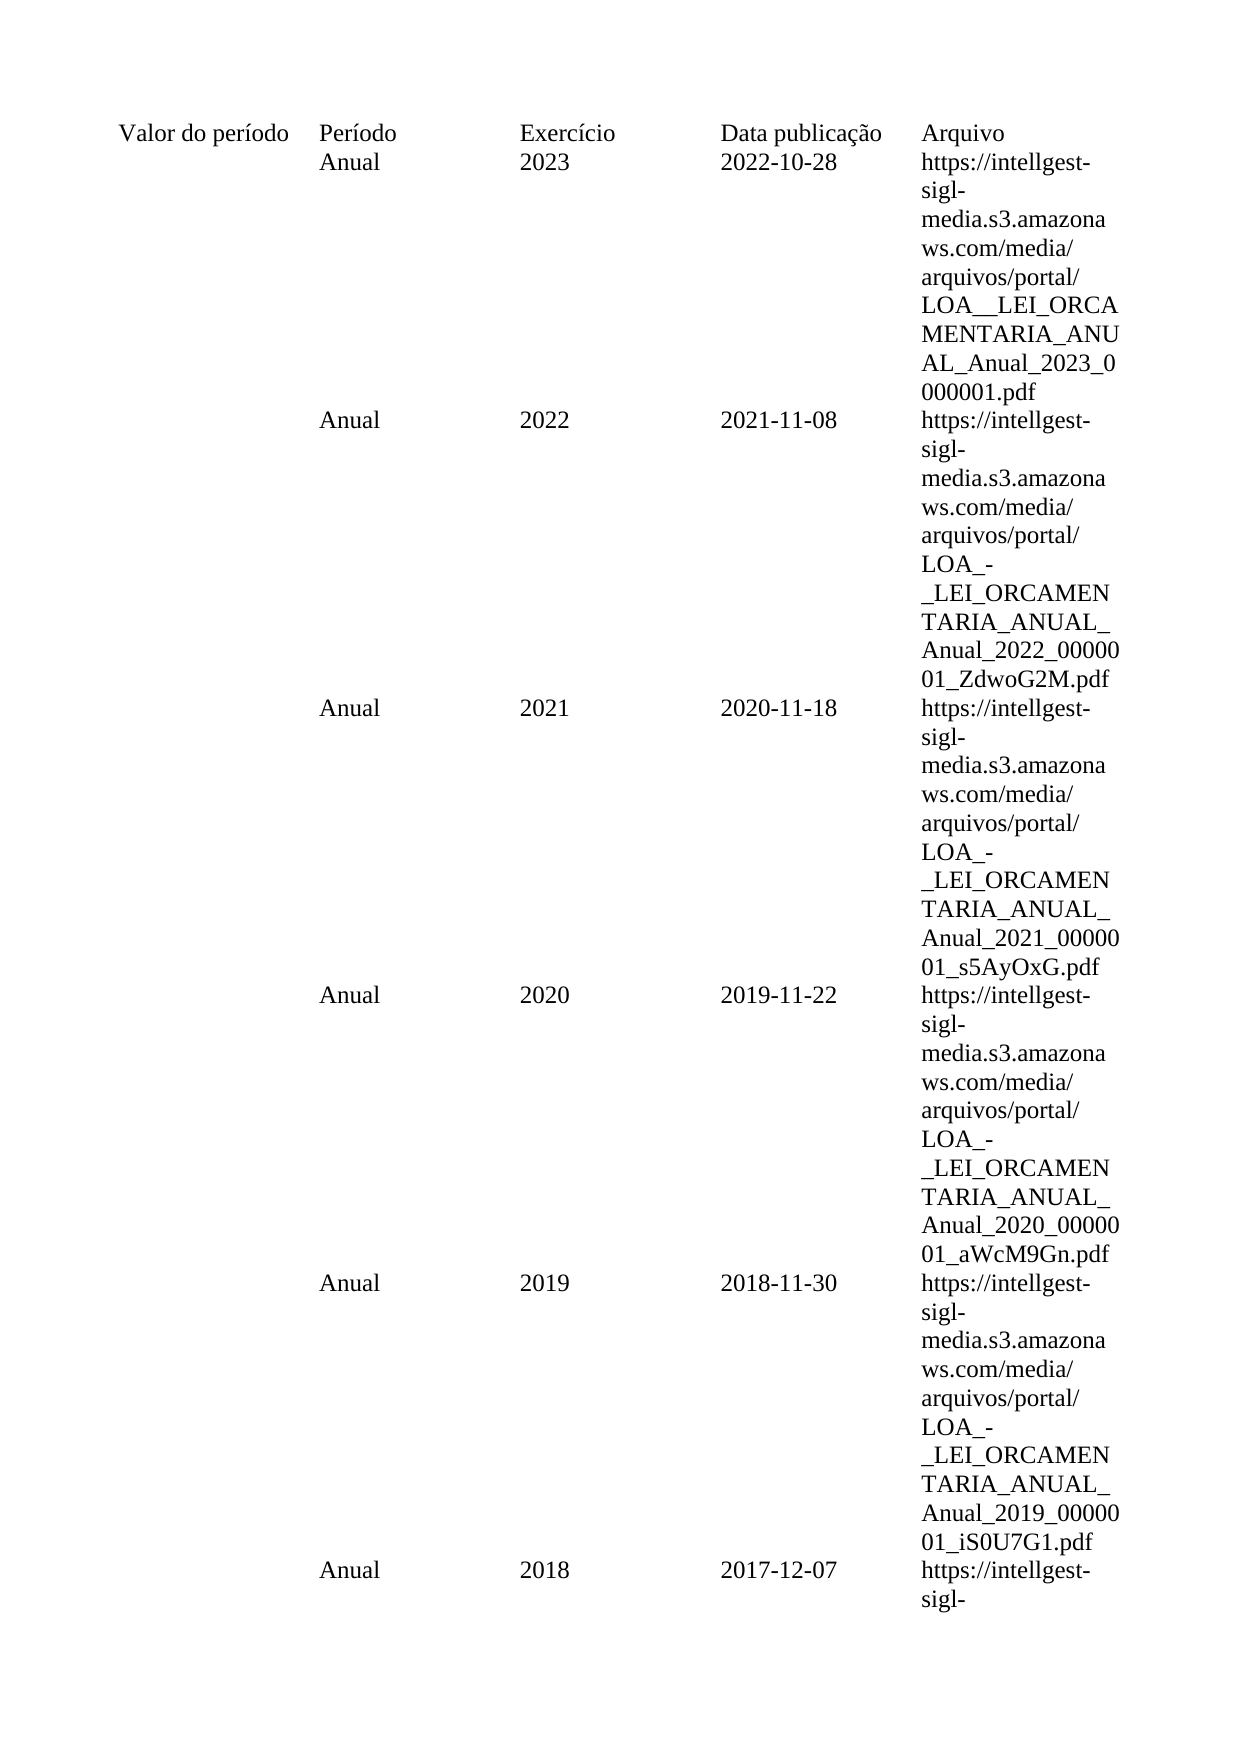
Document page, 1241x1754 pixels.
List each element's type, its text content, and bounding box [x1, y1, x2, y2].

table_header Arquivo [921, 118, 1122, 147]
table_cell Anual [319, 1556, 519, 1613]
table_cell 2022 [520, 406, 720, 693]
table_cell 2021 [520, 693, 720, 981]
table_cell https://intellgest-sigl-media.s3.amazonaws.com/media/arquivos/portal/LOA_-_LEI_ORCAMENTARIA_ANUAL_Anual_2019_0000001_iS0U7G1.pdf [921, 1268, 1122, 1556]
table_cell https://intellgest-sigl-media.s3.amazonaws.com/media/arquivos/portal/LOA_-_LEI_ORCAMENTARIA_ANUAL_Anual_2020_0000001_aWcM9Gn.pdf [921, 981, 1122, 1268]
table_cell 2019 [520, 1268, 720, 1556]
table_header Exercício [520, 118, 720, 147]
table_cell 2017-12-07 [720, 1556, 921, 1613]
table_cell Anual [319, 406, 519, 693]
table_cell Anual [319, 1268, 519, 1556]
table_cell 2021-11-08 [720, 406, 921, 693]
table_cell https://intellgest-sigl- [921, 1556, 1122, 1613]
table_cell Anual [319, 147, 519, 406]
table_cell https://intellgest-sigl-media.s3.amazonaws.com/media/arquivos/portal/LOA_-_LEI_ORCAMENTARIA_ANUAL_Anual_2021_0000001_s5AyOxG.pdf [921, 693, 1122, 981]
table_cell [118, 981, 319, 1268]
table_cell [118, 1556, 319, 1613]
table_cell 2020 [520, 981, 720, 1268]
table_cell 2019-11-22 [720, 981, 921, 1268]
table_cell [118, 1268, 319, 1556]
table_cell https://intellgest-sigl-media.s3.amazonaws.com/media/arquivos/portal/LOA__LEI_ORCAMENTARIA_ANUAL_Anual_2023_0000001.pdf [921, 147, 1122, 406]
table_header Data publicação [720, 118, 921, 147]
table_cell [118, 406, 319, 693]
table_cell Anual [319, 981, 519, 1268]
table_cell 2018 [520, 1556, 720, 1613]
table_cell https://intellgest-sigl-media.s3.amazonaws.com/media/arquivos/portal/LOA_-_LEI_ORCAMENTARIA_ANUAL_Anual_2022_0000001_ZdwoG2M.pdf [921, 406, 1122, 693]
table_cell [118, 147, 319, 406]
table_header Período [319, 118, 519, 147]
table_cell 2023 [520, 147, 720, 406]
table_cell 2022-10-28 [720, 147, 921, 406]
table_cell Anual [319, 693, 519, 981]
table_cell [118, 693, 319, 981]
table_header Valor do período [118, 118, 319, 147]
table_cell 2020-11-18 [720, 693, 921, 981]
table_cell 2018-11-30 [720, 1268, 921, 1556]
